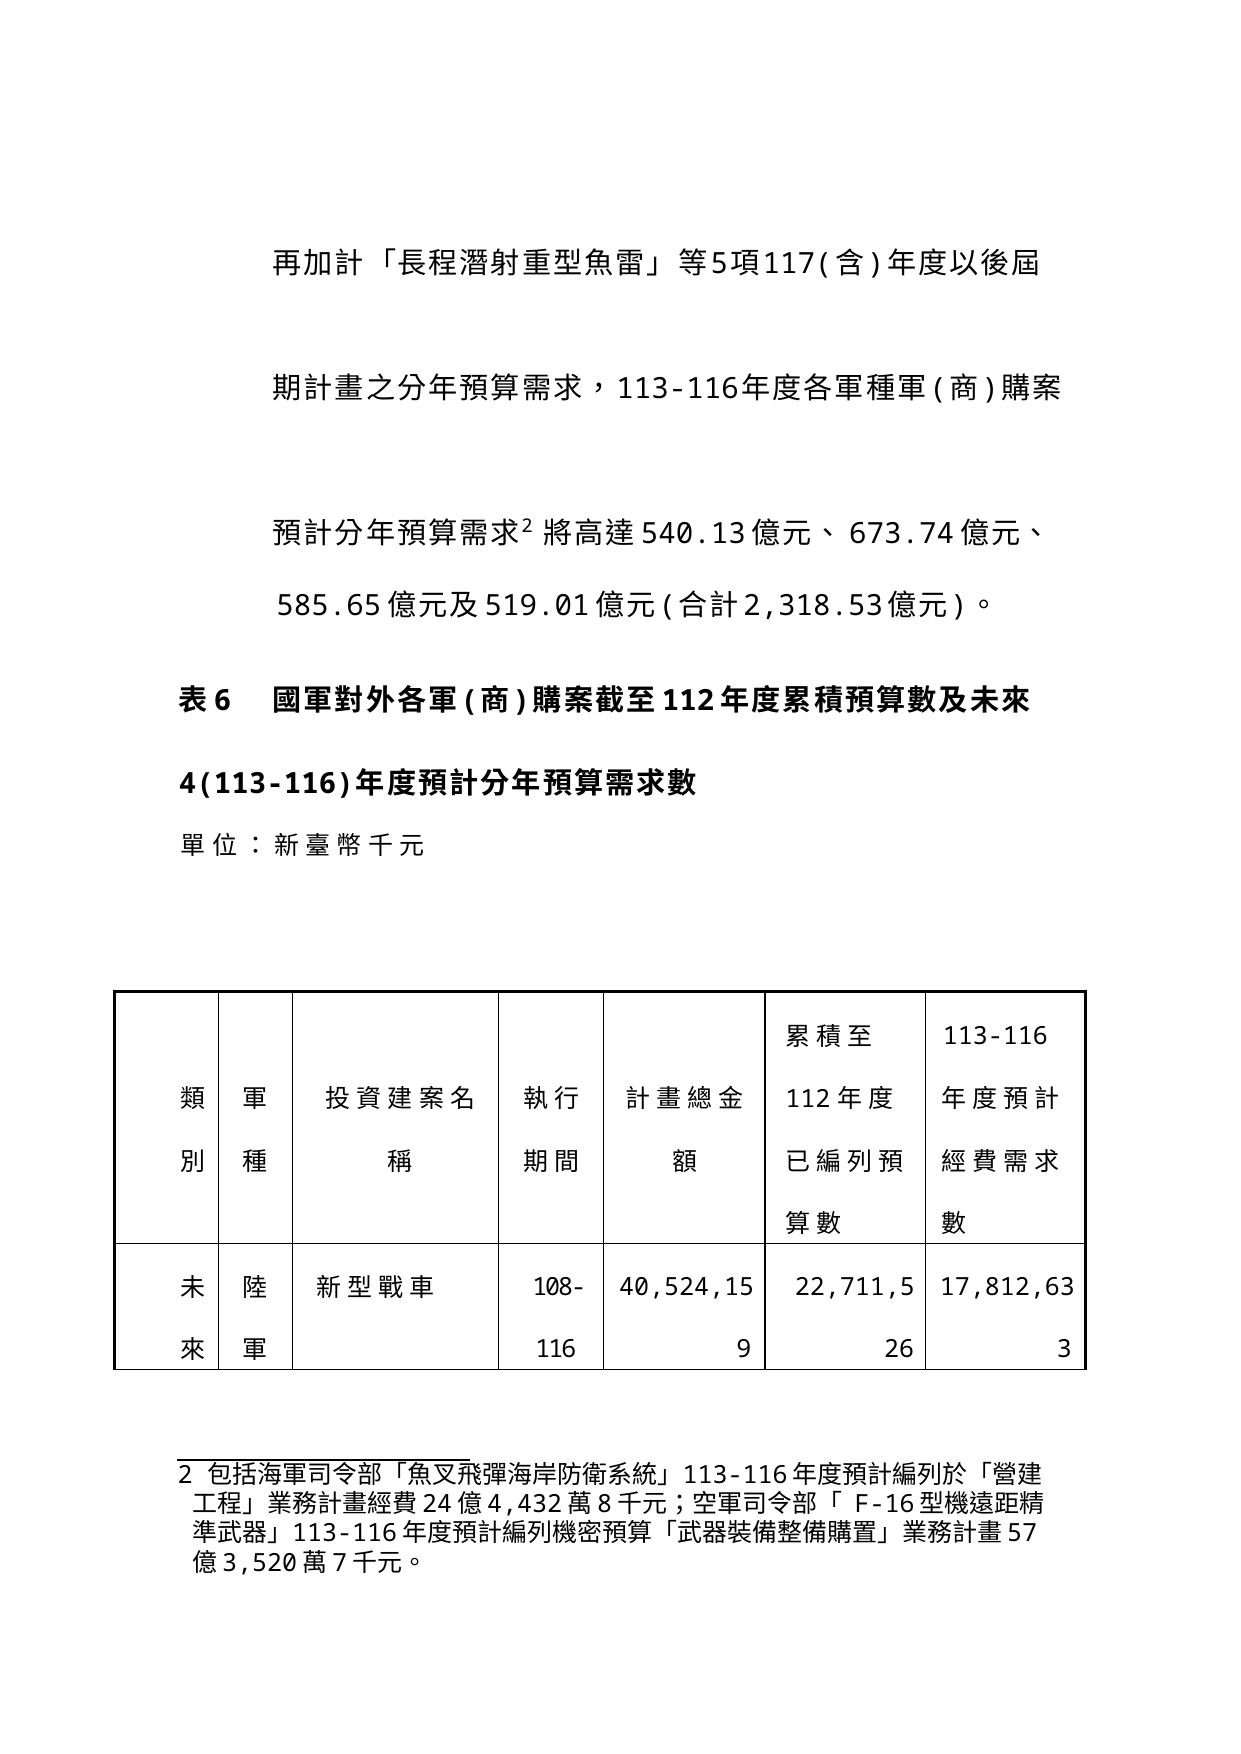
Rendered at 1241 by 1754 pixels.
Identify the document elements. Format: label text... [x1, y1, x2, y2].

table_cell 陸軍 [219, 1244, 292, 1369]
text 再加計「長程潛射重型魚雷」等5項117(含)年度以後屆期計畫之分年預算需求，113-116年度各軍種軍(商)購案預計分年預算需求將高達540.13億元、673.74億元、585.65億元及519.01億元(合計2,318.53億元)。 [266, 177, 1063, 615]
table_header 執行期間 [499, 993, 603, 1243]
table_header 軍種 [219, 993, 292, 1243]
table_cell 40,524,159 [604, 1244, 764, 1369]
text 表6 國軍對外各軍(商)購案截至112年度累積預算數及未來4(113-116)年度預計分年預算需求數 單位：新臺幣千元 [103, 615, 1063, 865]
table_cell 17,812,633 [926, 1244, 1084, 1369]
table_header 計畫總金額 [604, 993, 764, 1243]
table_cell 108-116 [499, 1244, 603, 1369]
table_header 類別 [116, 993, 218, 1243]
table_header 累積至112年度已編列預算數 [766, 993, 925, 1243]
table_cell 新型戰車 [293, 1244, 498, 1369]
table_header 投資建案名稱 [293, 993, 498, 1243]
text 包括海軍司令部「魚叉飛彈海岸防衛系統」113-116年度預計編列於「營建工程」業務計畫經費24億4,432萬8千元；空軍司令部「 F-16型機遠距精準武器」113-116年度預計編列機密預算「武器裝備整備購置」業務計畫57億3,520萬7千元。 [177, 1460, 1063, 1577]
table_cell 22,711,526 [766, 1244, 925, 1369]
table_header 113-116年度預計經費需求數 [926, 993, 1084, 1243]
table_cell 未來 [116, 1244, 218, 1369]
